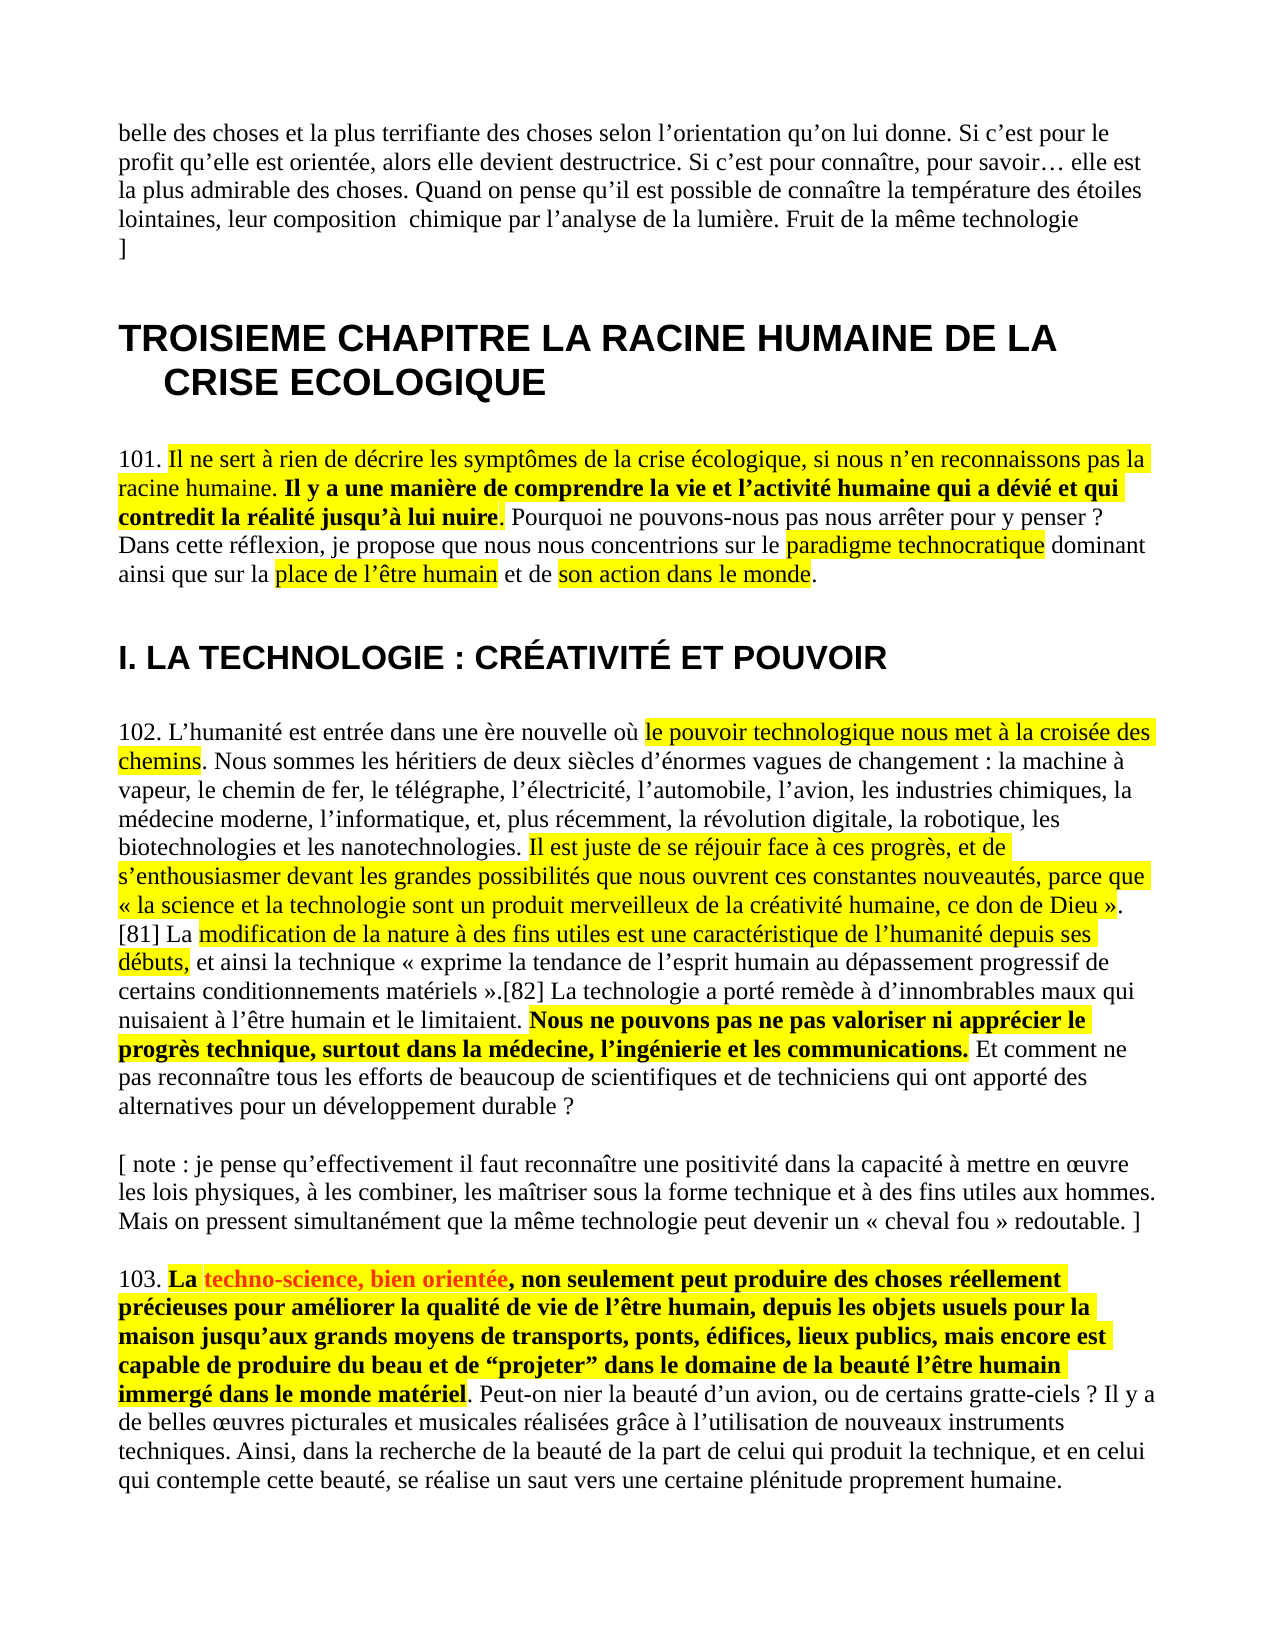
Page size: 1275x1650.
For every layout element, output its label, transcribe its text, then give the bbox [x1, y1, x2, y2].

text 103. La techno-science, bien orientée, non seulement peut produire des choses réellement précieuses pour améliorer la qualité de vie de l’être humain, depuis les objets usuels pour la maison jusqu’aux grands moyens de transports, ponts, édifices, lieux publics, mais encore est capable de produire du beau et de “projeter” dans le domaine de la beauté l’être humain immergé dans le monde matériel. Peut-on nier la beauté d’un avion, ou de certains gratte-ciels ? Il y a de belles œuvres picturales et musicales réalisées grâce à l’utilisation de nouveaux instruments techniques. Ainsi, dans la recherche de la beauté de la part de celui qui produit la technique, et en celui qui contemple cette beauté, se réalise un saut vers une certaine plénitude proprement humaine. [118, 1264, 1157, 1494]
subtitle I. LA TECHNOLOGIE : CRÉATIVITÉ ET POUVOIR [118, 637, 1157, 676]
text 102. L’humanité est entrée dans une ère nouvelle où le pouvoir technologique nous met à la croisée des chemins. Nous sommes les héritiers de deux siècles d’énormes vagues de changement : la machine à vapeur, le chemin de fer, le télégraphe, l’électricité, l’automobile, l’avion, les industries chimiques, la médecine moderne, l’informatique, et, plus récemment, la révolution digitale, la robotique, les biotechnologies et les nanotechnologies. Il est juste de se réjouir face à ces progrès, et de s’enthousiasmer devant les grandes possibilités que nous ouvrent ces constantes nouveautés, parce que « la science et la technologie sont un produit merveilleux de la créativité humaine, ce don de Dieu ».[81] La modification de la nature à des fins utiles est une caractéristique de l’humanité depuis ses débuts, et ainsi la technique « exprime la tendance de l’esprit humain au dépassement progressif de certains conditionnements matériels ».[82] La technologie a porté remède à d’innombrables maux qui nuisaient à l’être humain et le limitaient. Nous ne pouvons pas ne pas valoriser ni apprécier le progrès technique, surtout dans la médecine, l’ingénierie et les communications. Et comment ne pas reconnaître tous les efforts de beaucoup de scientifiques et de techniciens qui ont apporté des alternatives pour un développement durable ? [118, 717, 1157, 1120]
text 101. Il ne sert à rien de décrire les symptômes de la crise écologique, si nous n’en reconnaissons pas la racine humaine. Il y a une manière de comprendre la vie et l’activité humaine qui a dévié et qui contredit la réalité jusqu’à lui nuire. Pourquoi ne pouvons-nous pas nous arrêter pour y penser ? Dans cette réflexion, je propose que nous nous concentrions sur le paradigme technocratique dominant ainsi que sur la place de l’être humain et de son action dans le monde. [118, 444, 1157, 588]
text [ note : je pense qu’effectivement il faut reconnaître une positivité dans la capacité à mettre en œuvre les lois physiques, à les combiner, les maîtriser sous la forme technique et à des fins utiles aux hommes. Mais on pressent simultanément que la même technologie peut devenir un « cheval fou » redoutable. ] [118, 1149, 1157, 1235]
text ] [118, 233, 1157, 262]
subtitle TROISIEME CHAPITRE LA RACINE HUMAINE DE LA CRISE ECOLOGIQUE [118, 316, 1157, 403]
text belle des choses et la plus terrifiante des choses selon l’orientation qu’on lui donne. Si c’est pour le profit qu’elle est orientée, alors elle devient destructrice. Si c’est pour connaître, pour savoir… elle est la plus admirable des choses. Quand on pense qu’il est possible de connaître la température des étoiles lointaines, leur composition chimique par l’analyse de la lumière. Fruit de la même technologie [118, 118, 1157, 233]
